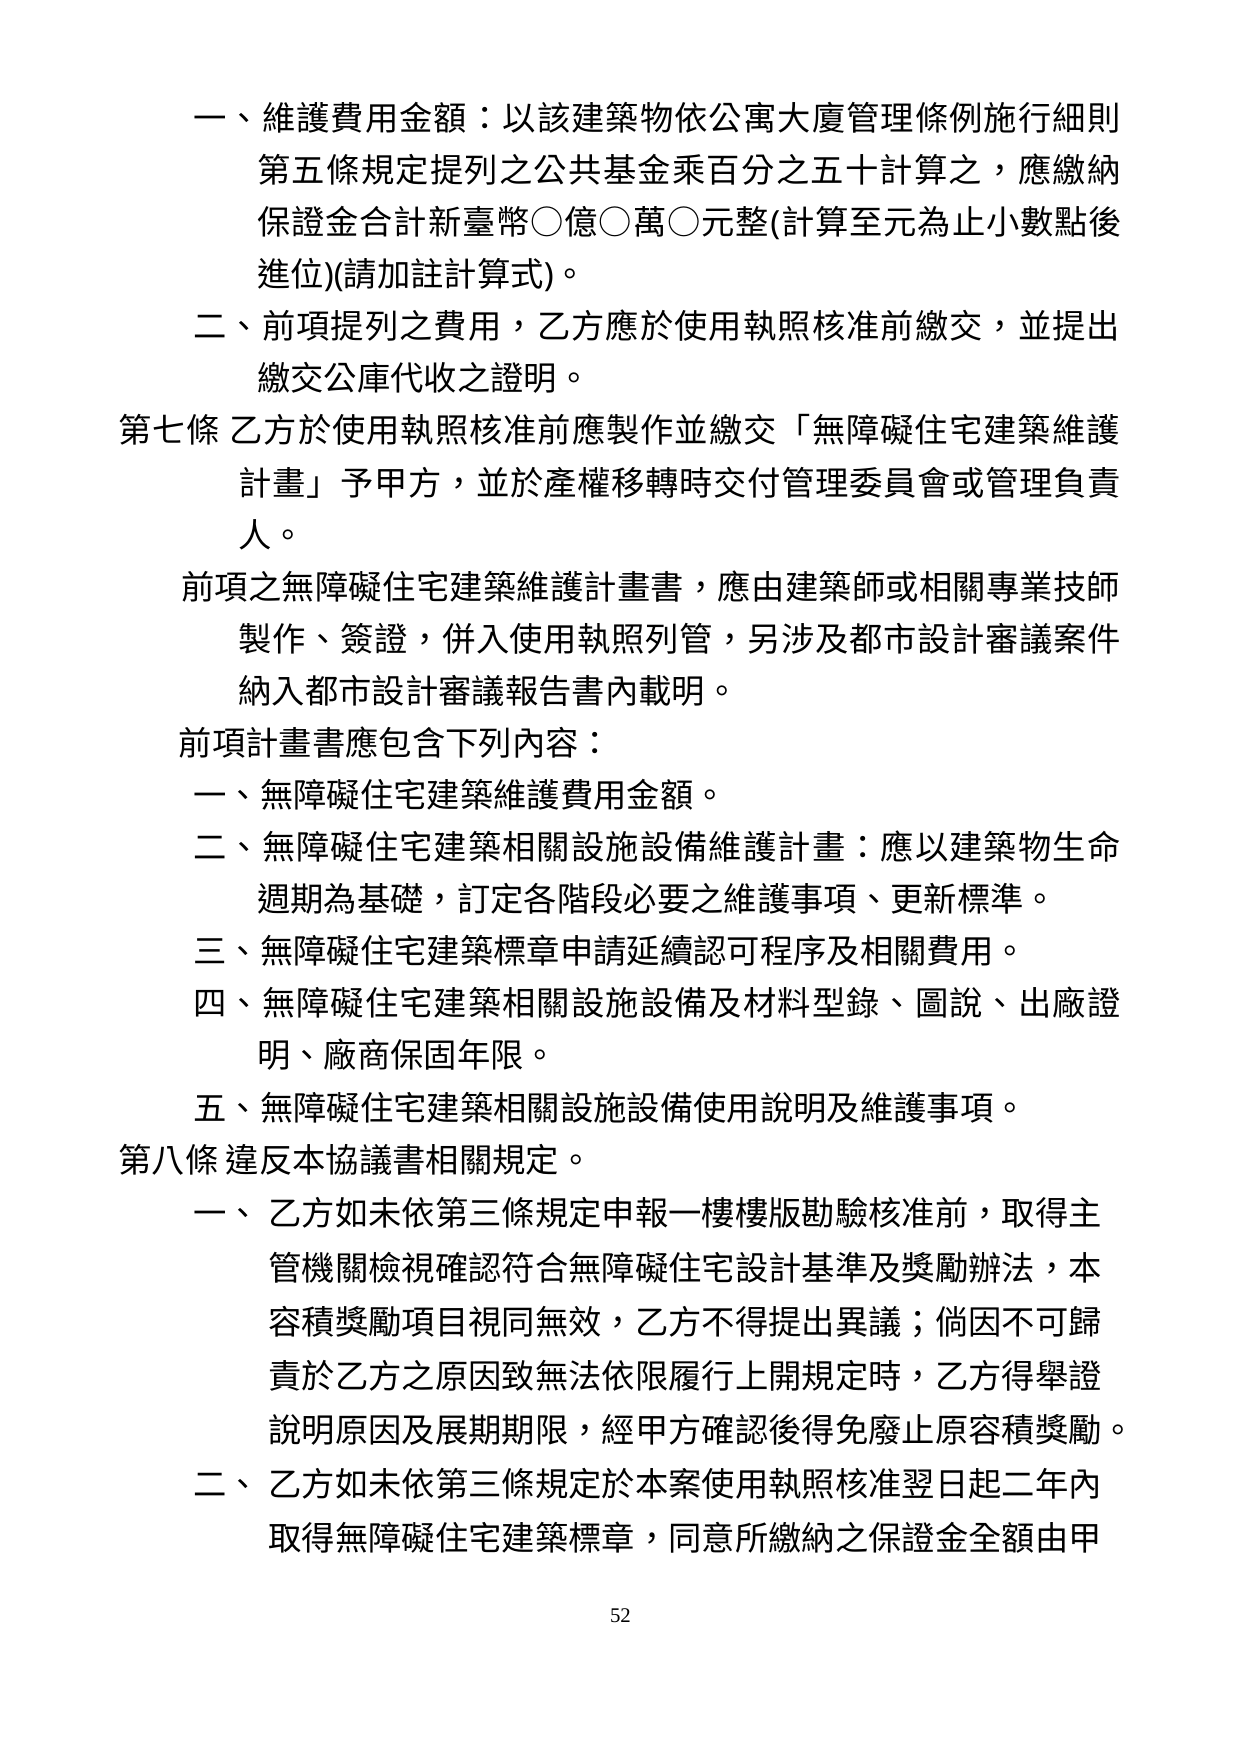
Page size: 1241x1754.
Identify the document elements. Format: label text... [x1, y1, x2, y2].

text 四、無障礙住宅建築相關設施設備及材料型錄、圖說、出廠證明、廠商保固年限。 [193, 974, 1122, 1078]
text 第八條 違反本協議書相關規定。 [118, 1130, 1122, 1182]
list 乙方如未依第三條規定申報一樓樓版勘驗核准前，取得主管機關檢視確認符合無障礙住宅設計基準及獎勵辦法，本容積獎勵項目視同無效，乙方不得提出異議；倘因不可歸責於乙方之原因致無法依限履行上開規定時，乙方得舉證說明原因及展期期限，經甲方確認後得免廢止原容積獎勵。 [193, 1182, 1122, 1453]
list 乙方如未依第三條規定於本案使用執照核准翌日起二年內取得無障礙住宅建築標章，同意所繳納之保證金全額由甲方沒入，並納入甲方設立之都市更新基金，不得請求歸還，且甲方得將未依本協議書承諾事項之情形公布周知，乙方不得提出異議。 [193, 1453, 1122, 1562]
text 二、無障礙住宅建築相關設施設備維護計畫：應以建築物生命週期為基礎，訂定各階段必要之維護事項、更新標準。 [193, 818, 1122, 922]
text 五、無障礙住宅建築相關設施設備使用說明及維護事項。 [193, 1078, 1122, 1130]
text 二、前項提列之費用，乙方應於使用執照核准前繳交，並提出繳交公庫代收之證明。 [193, 297, 1122, 401]
text 前項之無障礙住宅建築維護計畫書，應由建築師或相關專業技師製作、簽證，併入使用執照列管，另涉及都市設計審議案件納入都市設計審議報告書內載明。 [118, 557, 1122, 714]
text 一、維護費用金額：以該建築物依公寓大廈管理條例施行細則第五條規定提列之公共基金乘百分之五十計算之，應繳納保證金合計新臺幣○億○萬○元整(計算至元為止小數點後進位)(請加註計算式)。 [193, 89, 1122, 297]
text 三、無障礙住宅建築標章申請延續認可程序及相關費用。 [193, 922, 1122, 974]
text 第七條 乙方於使用執照核准前應製作並繳交「無障礙住宅建築維護計畫」予甲方，並於產權移轉時交付管理委員會或管理負責人。 [118, 401, 1122, 557]
text 一、無障礙住宅建築維護費用金額。 [193, 766, 1122, 818]
text 前項計畫書應包含下列內容： [118, 714, 1122, 766]
